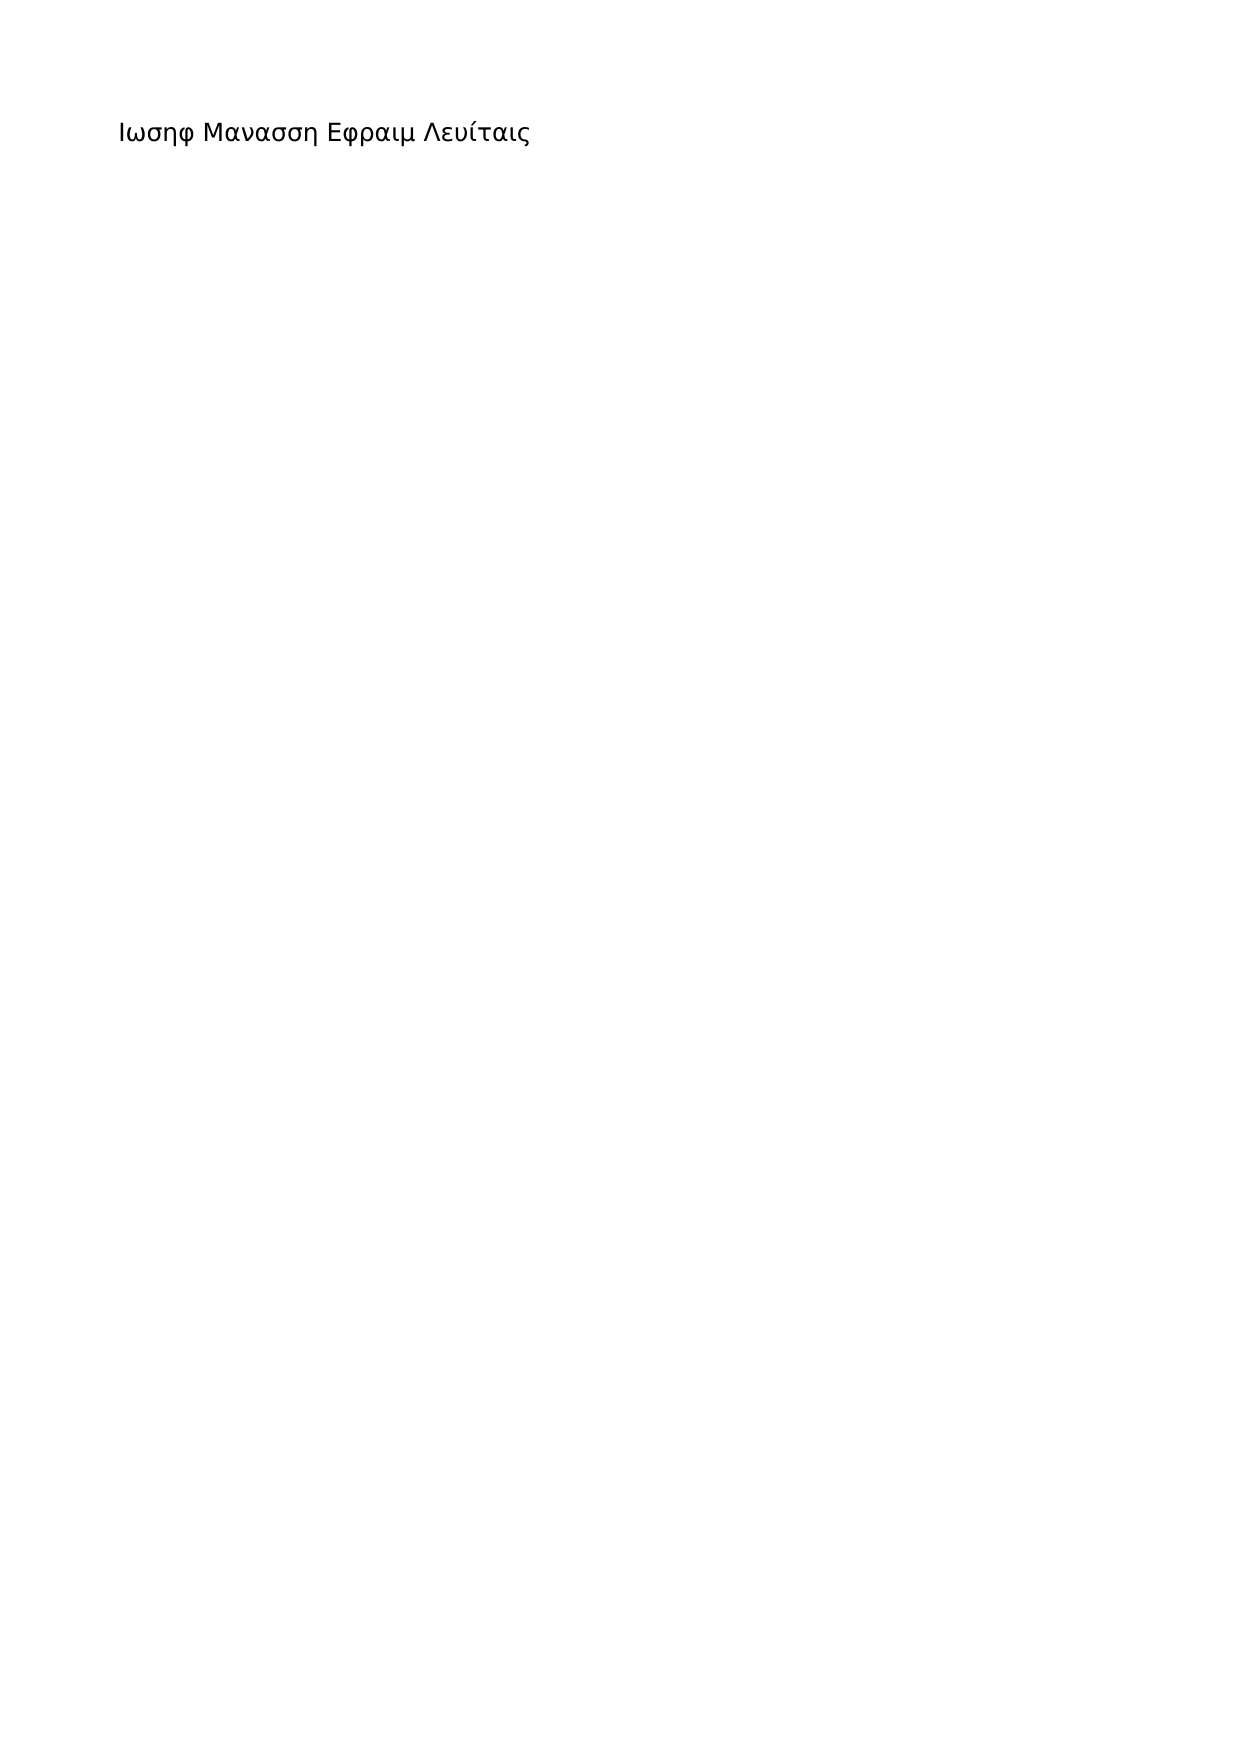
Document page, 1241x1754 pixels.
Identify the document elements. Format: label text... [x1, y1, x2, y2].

text Ιωσηφ Μανασση Εφραιμ Λευίταις [118, 118, 1122, 147]
